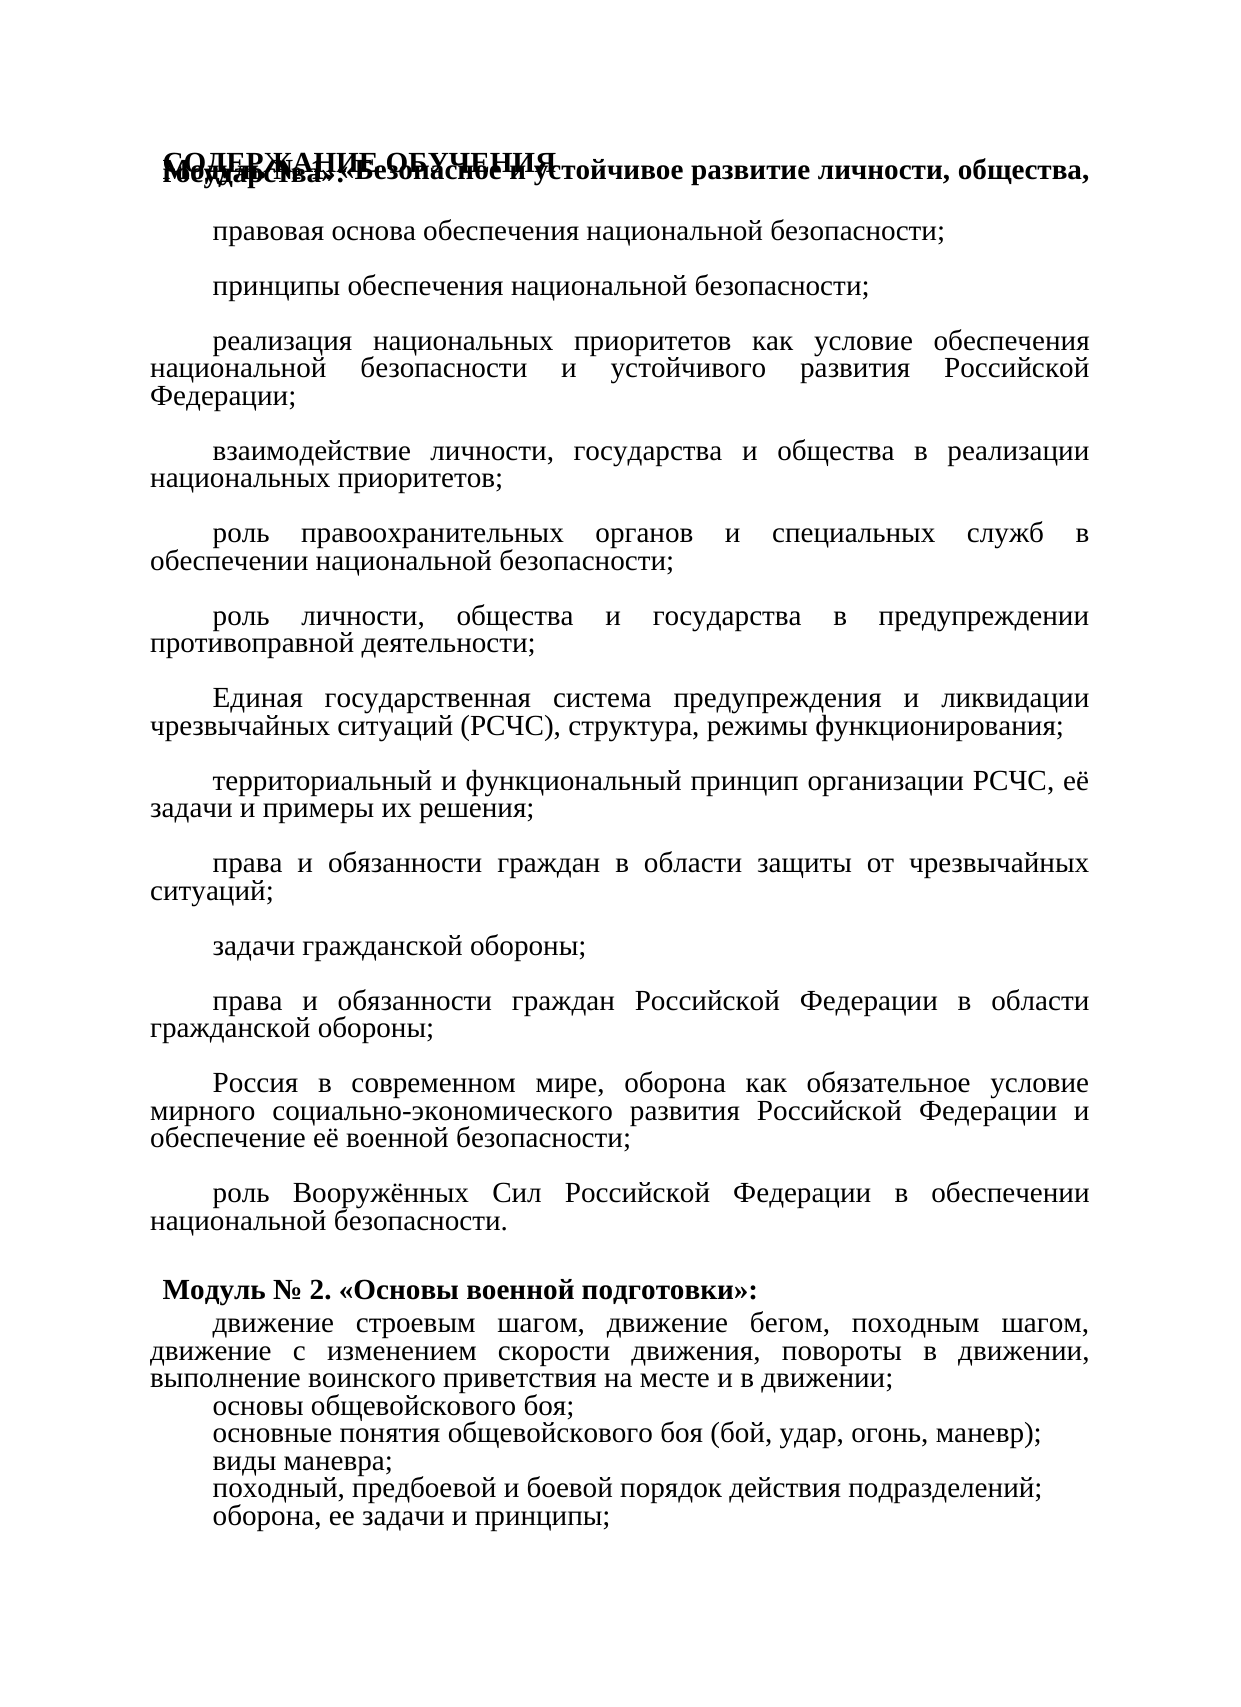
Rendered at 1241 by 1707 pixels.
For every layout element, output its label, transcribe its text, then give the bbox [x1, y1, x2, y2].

text права и обязанности граждан Российской Федерации в области гражданской обороны; [150, 988, 1090, 1043]
text задачи гражданской обороны; [150, 933, 1090, 961]
text Модуль № 2. «Основы военной подготовки»: [162, 1272, 1090, 1305]
text права и обязанности граждан в области защиты от чрезвычайных ситуаций; [150, 851, 1090, 906]
text роль Вооружённых Сил Российской Федерации в обеспечении национальной безопасности. [150, 1181, 1090, 1236]
text взаимодействие личности, государства и общества в реализации национальных приоритетов; [150, 438, 1090, 493]
text роль личности, общества и государства в предупреждении противоправной деятельности; [150, 603, 1090, 658]
text оборона, ее задачи и принципы; [150, 1503, 1090, 1530]
text Россия в современном мире, оборона как обязательное условие мирного социально-экономического развития Российской Федерации и обеспечение её военной безопасности; [150, 1071, 1090, 1153]
text движение строевым шагом, движение бегом, походным шагом, движение с изменением скорости движения, повороты в движении, выполнение воинского приветствия на месте и в движении; [150, 1310, 1090, 1393]
text Единая государственная система предупреждения и ликвидации чрезвычайных ситуаций (РСЧС), структура, режимы функционирования; [150, 686, 1090, 741]
text СОДЕРЖАНИЕ ОБУЧЕНИЯ [162, 150, 1090, 177]
text территориальный и функциональный принцип организации РСЧС, её задачи и примеры их решения; [150, 768, 1090, 823]
text походный, предбоевой и боевой порядок действия подразделений; [150, 1475, 1090, 1503]
text принципы обеспечения национальной безопасности; [150, 273, 1090, 301]
text виды маневра; [150, 1448, 1090, 1475]
text реализация национальных приоритетов как условие обеспечения национальной безопасности и устойчивого развития Российской Федерации; [150, 328, 1090, 411]
text правовая основа обеспечения национальной безопасности; [150, 218, 1090, 246]
text роль правоохранительных органов и специальных служб в обеспечении национальной безопасности; [150, 521, 1090, 576]
text основные понятия общевойскового боя (бой, удар, огонь, маневр); [150, 1420, 1090, 1448]
text основы общевойскового боя; [150, 1393, 1090, 1420]
